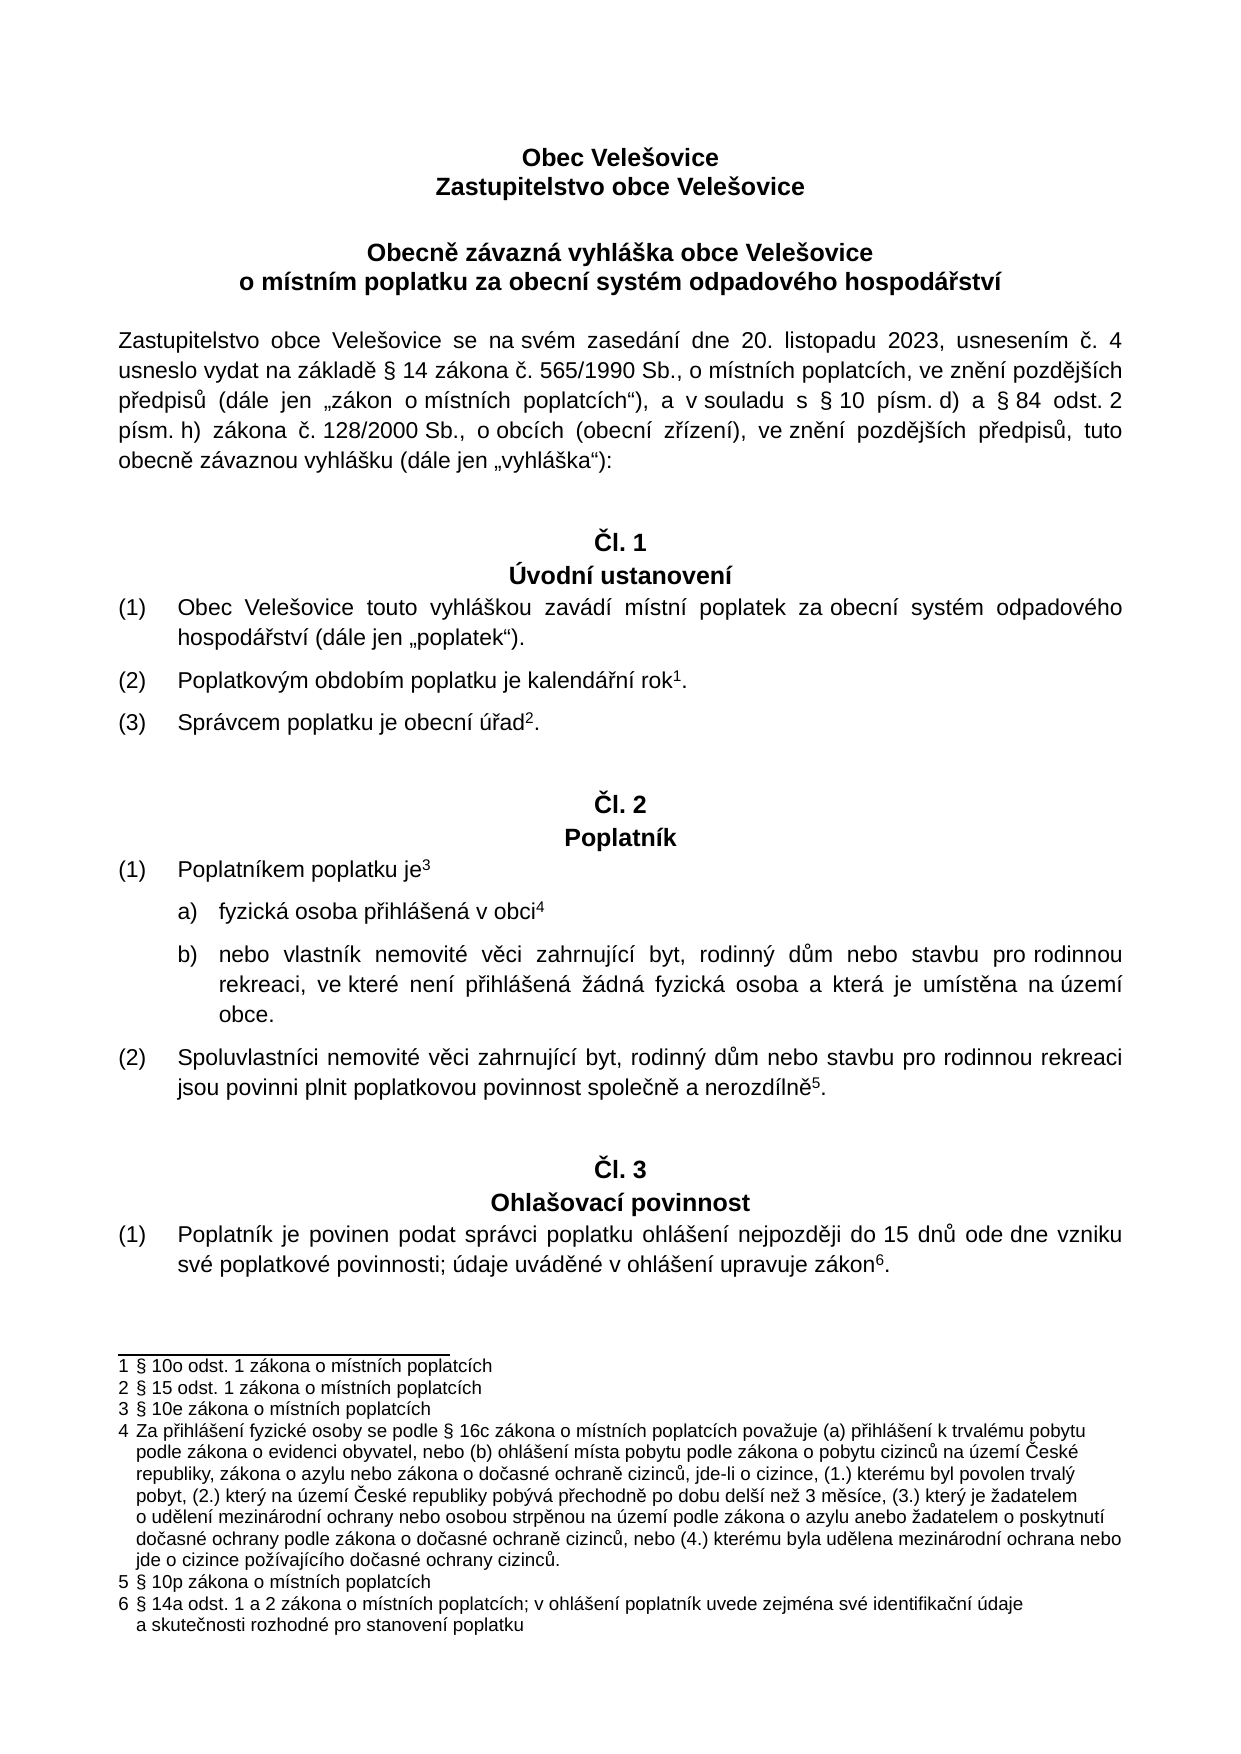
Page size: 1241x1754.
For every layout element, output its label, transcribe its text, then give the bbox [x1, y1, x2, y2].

list Spoluvlastníci nemovité věci zahrnující byt, rodinný dům nebo stavbu pro rodinnou rekreaci jsou povinni plnit poplatkovou povinnost společně a nerozdílně. [118, 1044, 1122, 1101]
list § 10p zákona o místních poplatcích [118, 1571, 1122, 1592]
text Zastupitelstvo obce Velešovice se na svém zasedání dne 20. listopadu 2023, usnesením č. 4 usneslo vydat na základě § 14 zákona č. 565/1990 Sb., o místních poplatcích, ve znění pozdějších předpisů (dále jen „zákon o místních poplatcích“), a v souladu s § 10 písm. d) a § 84 odst. 2 písm. h) zákona č. 128/2000 Sb., o obcích (obecní zřízení), ve znění pozdějších předpisů, tuto obecně závaznou vyhlášku (dále jen „vyhláška“): [118, 327, 1122, 474]
subtitle Čl. 2 Poplatník [118, 789, 1122, 851]
subtitle Čl. 3 Ohlašovací povinnost [118, 1154, 1122, 1216]
list fyzická osoba přihlášená v obci [177, 898, 1122, 925]
list § 14a odst. 1 a 2 zákona o místních poplatcích; v ohlášení poplatník uvede zejména své identifikační údaje a skutečnosti rozhodné pro stanovení poplatku [118, 1592, 1122, 1635]
list Poplatníkem poplatku je [118, 856, 1122, 882]
list Poplatkovým obdobím poplatku je kalendářní rok. [118, 667, 1122, 693]
list Za přihlášení fyzické osoby se podle § 16c zákona o místních poplatcích považuje (a) přihlášení k trvalému pobytu podle zákona o evidenci obyvatel, nebo (b) ohlášení místa pobytu podle zákona o pobytu cizinců na území České republiky, zákona o azylu nebo zákona o dočasné ochraně cizinců, jde-li o cizince, (1.) kterému byl povolen trvalý pobyt, (2.) který na území České republiky pobývá přechodně po dobu delší než 3 měsíce, (3.) který je žadatelem o udělení mezinárodní ochrany nebo osobou strpěnou na území podle zákona o azylu anebo žadatelem o poskytnutí dočasné ochrany podle zákona o dočasné ochraně cizinců, nebo (4.) kterému byla udělena mezinárodní ochrana nebo jde o cizince požívajícího dočasné ochrany cizinců. [118, 1420, 1122, 1571]
text Obec Velešovice Zastupitelstvo obce Velešovice [118, 143, 1122, 201]
list Poplatník je povinen podat správci poplatku ohlášení nejpozději do 15 dnů ode dne vzniku své poplatkové povinnosti; údaje uváděné v ohlášení upravuje zákon. [118, 1221, 1122, 1277]
list § 10e zákona o místních poplatcích [118, 1398, 1122, 1420]
list Obec Velešovice touto vyhláškou zavádí místní poplatek za obecní systém odpadového hospodářství (dále jen „poplatek“). [118, 594, 1122, 650]
list § 15 odst. 1 zákona o místních poplatcích [118, 1377, 1122, 1398]
list Správcem poplatku je obecní úřad. [118, 709, 1122, 736]
subtitle Obecně závazná vyhláška obce Velešovice o místním poplatku za obecní systém odpadového hospodářství [118, 238, 1122, 295]
list § 10o odst. 1 zákona o místních poplatcích [118, 1355, 1122, 1377]
subtitle Čl. 1 Úvodní ustanovení [118, 528, 1122, 589]
list nebo vlastník nemovité věci zahrnující byt, rodinný dům nebo stavbu pro rodinnou rekreaci, ve které není přihlášená žádná fyzická osoba a která je umístěna na území obce. [177, 941, 1122, 1028]
